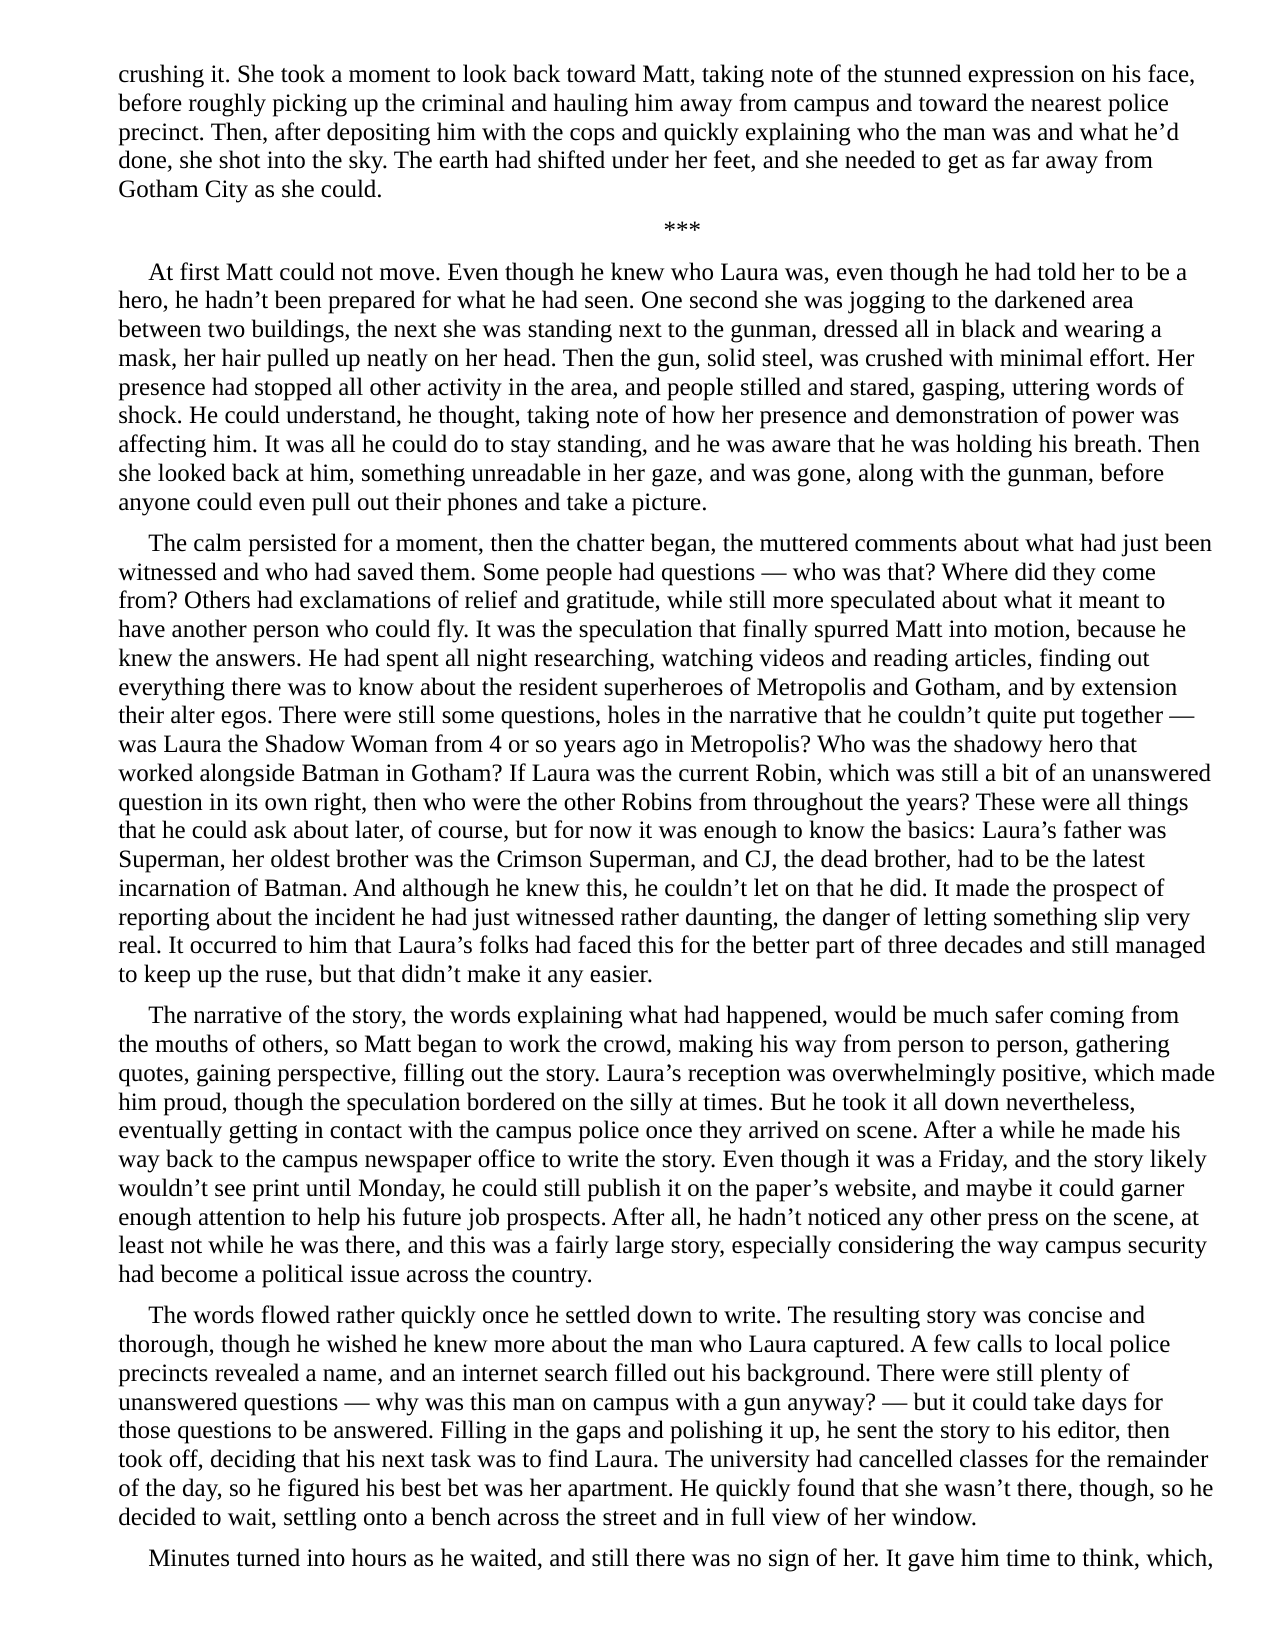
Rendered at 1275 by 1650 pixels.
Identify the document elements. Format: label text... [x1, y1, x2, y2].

text The calm persisted for a moment, then the chatter began, the muttered comments about what had just been witnessed and who had saved them. Some people had questions — who was that? Where did they come from? Others had exclamations of relief and gratitude, while still more speculated about what it meant to have another person who could fly. It was the speculation that finally spurred Matt into motion, because he knew the answers. He had spent all night researching, watching videos and reading articles, finding out everything there was to know about the resident superheroes of Metropolis and Gotham, and by extension their alter egos. There were still some questions, holes in the narrative that he couldn’t quite put together — was Laura the Shadow Woman from 4 or so years ago in Metropolis? Who was the shadowy hero that worked alongside Batman in Gotham? If Laura was the current Robin, which was still a bit of an unanswered question in its own right, then who were the other Robins from throughout the years? These were all things that he could ask about later, of course, but for now it was enough to know the basics: Laura’s father was Superman, her oldest brother was the Crimson Superman, and CJ, the dead brother, had to be the latest incarnation of Batman. And although he knew this, he couldn’t let on that he did. It made the prospect of reporting about the incident he had just witnessed rather daunting, the danger of letting something slip very real. It occurred to him that Laura’s folks had faced this for the better part of three decades and still managed to keep up the ruse, but that didn’t make it any easier. [118, 528, 1216, 988]
text The narrative of the story, the words explaining what had happened, would be much safer coming from the mouths of others, so Matt began to work the crowd, making his way from person to person, gathering quotes, gaining perspective, filling out the story. Laura’s reception was overwhelmingly positive, which made him proud, though the speculation bordered on the silly at times. But he took it all down nevertheless, eventually getting in contact with the campus police once they arrived on scene. After a while he made his way back to the campus newspaper office to write the story. Even though it was a Friday, and the story likely wouldn’t see print until Monday, he could still publish it on the paper’s website, and maybe it could garner enough attention to help his future job prospects. After all, he hadn’t noticed any other press on the scene, at least not while he was there, and this was a fairly large story, especially considering the way campus security had become a political issue across the country. [118, 1000, 1216, 1288]
text The words flowed rather quickly once he settled down to write. The resulting story was concise and thorough, though he wished he knew more about the man who Laura captured. A few calls to local police precincts revealed a name, and an internet search filled out his background. There were still plenty of unanswered questions — why was this man on campus with a gun anyway? — but it could take days for those questions to be answered. Filling in the gaps and polishing it up, he sent the story to his editor, then took off, deciding that his next task was to find Laura. The university had cancelled classes for the remainder of the day, so he figured his best bet was her apartment. He quickly found that she wasn’t there, though, so he decided to wait, settling onto a bench across the street and in full view of her window. [118, 1300, 1216, 1530]
text Minutes turned into hours as he waited, and still there was no sign of her. It gave him time to think, which, [118, 1543, 1216, 1572]
text crushing it. She took a moment to look back toward Matt, taking note of the stunned expression on his face, before roughly picking up the criminal and hauling him away from campus and toward the nearest police precinct. Then, after depositing him with the cops and quickly explaining who the man was and what he’d done, she shot into the sky. The earth had shifted under her feet, and she needed to get as far away from Gotham City as she could. [118, 59, 1216, 203]
text At first Matt could not move. Even though he knew who Laura was, even though he had told her to be a hero, he hadn’t been prepared for what he had seen. One second she was jogging to the darkened area between two buildings, the next she was standing next to the gunman, dressed all in black and wearing a mask, her hair pulled up neatly on her head. Then the gun, solid steel, was crushed with minimal effort. Her presence had stopped all other activity in the area, and people stilled and stared, gasping, uttering words of shock. He could understand, he thought, taking note of how her presence and demonstration of power was affecting him. It was all he could do to stay standing, and he was aware that he was holding his breath. Then she looked back at him, something unreadable in her gaze, and was gone, along with the gunman, before anyone could even pull out their phones and take a picture. [118, 257, 1216, 515]
text *** [118, 215, 1216, 244]
